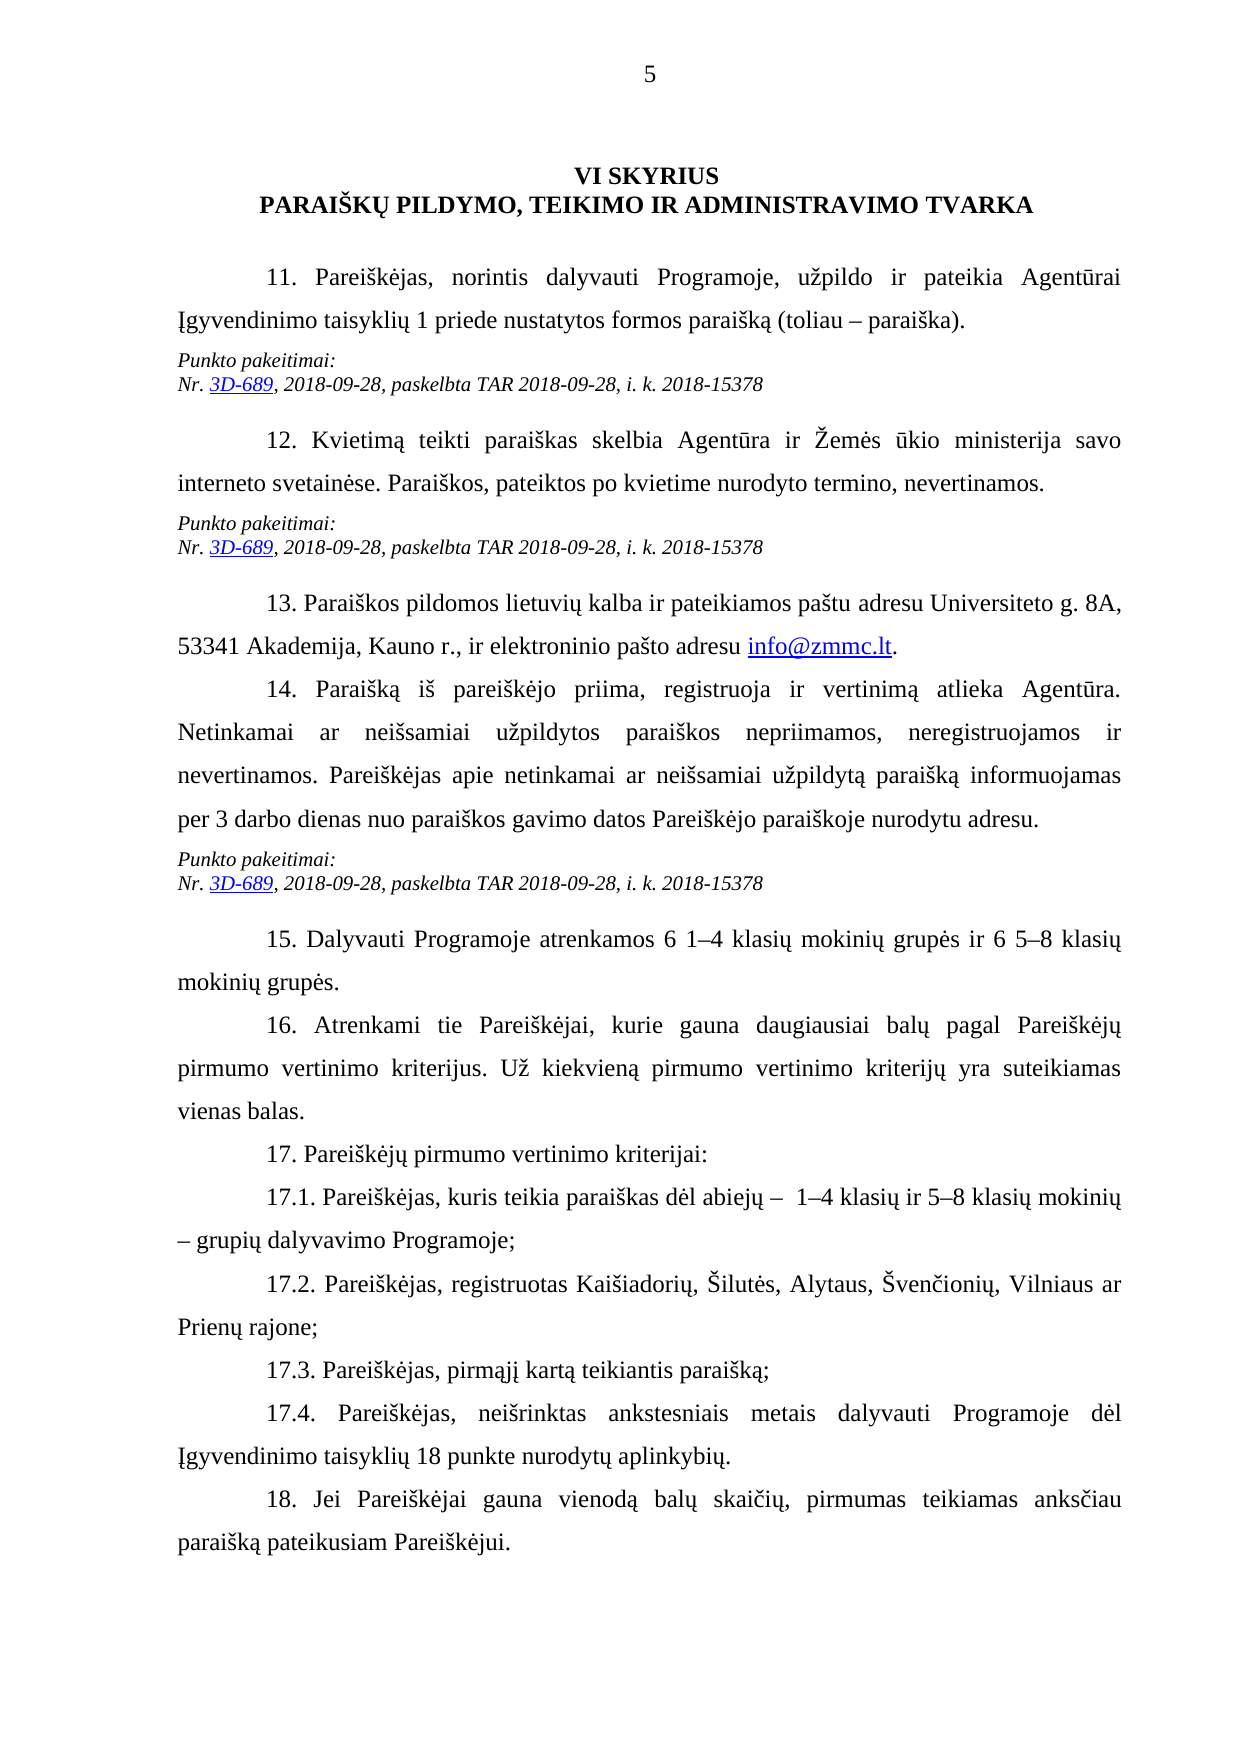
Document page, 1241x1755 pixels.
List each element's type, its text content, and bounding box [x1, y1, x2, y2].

text 17.1. Pareiškėjas, kuris teikia paraiškas dėl abiejų – 1–4 klasių ir 5–8 klasių mokinių – grupių dalyvavimo Programoje; [177, 1182, 1122, 1254]
text 17.3. Pareiškėjas, pirmąjį kartą teikiantis paraišką; [177, 1355, 1122, 1384]
text VI SKYRIUS [177, 161, 1122, 190]
text Punkto pakeitimai: [177, 511, 1122, 535]
text 14. Paraišką iš pareiškėjo priima, registruoja ir vertinimą atlieka Agentūra. Netinkamai ar neišsamiai užpildytos paraiškos nepriimamos, neregistruojamos ir nevertinamos. Pareiškėjas apie netinkamai ar neišsamiai užpildytą paraišką informuojamas per 3 darbo dienas nuo paraiškos gavimo datos Pareiškėjo paraiškoje nurodytu adresu. [177, 674, 1122, 832]
text 18. Jei Pareiškėjai gauna vienodą balų skaičių, pirmumas teikiamas anksčiau paraišką pateikusiam Pareiškėjui. [177, 1484, 1122, 1556]
text 16. Atrenkami tie Pareiškėjai, kurie gauna daugiausiai balų pagal Pareiškėjų pirmumo vertinimo kriterijus. Už kiekvieną pirmumo vertinimo kriterijų yra suteikiamas vienas balas. [177, 1010, 1122, 1125]
text Punkto pakeitimai: [177, 847, 1122, 871]
text Nr. 3D-689, 2018-09-28, paskelbta TAR 2018-09-28, i. k. 2018-15378 [177, 535, 1122, 559]
text 17. Pareiškėjų pirmumo vertinimo kriterijai: [177, 1139, 1122, 1168]
text 12. Kvietimą teikti paraiškas skelbia Agentūra ir Žemės ūkio ministerija savo interneto svetainėse. Paraiškos, pateiktos po kvietime nurodyto termino, nevertinamos. [177, 425, 1122, 497]
text 17.4. Pareiškėjas, neišrinktas ankstesniais metais dalyvauti Programoje dėl Įgyvendinimo taisyklių 18 punkte nurodytų aplinkybių. [177, 1398, 1122, 1470]
text PARAIŠKŲ PILDYMO, TEIKIMO IR ADMINISTRAVIMO TVARKA [177, 190, 1122, 219]
text Nr. 3D-689, 2018-09-28, paskelbta TAR 2018-09-28, i. k. 2018-15378 [177, 372, 1122, 396]
text 15. Dalyvauti Programoje atrenkamos 6 1–4 klasių mokinių grupės ir 6 5–8 klasių mokinių grupės. [177, 924, 1122, 996]
text Nr. 3D-689, 2018-09-28, paskelbta TAR 2018-09-28, i. k. 2018-15378 [177, 871, 1122, 895]
text 13. Paraiškos pildomos lietuvių kalba ir pateikiamos paštu adresu Universiteto g. 8A, 53341 Akademija, Kauno r., ir elektroninio pašto adresu info@zmmc.lt. [177, 588, 1122, 660]
text Punkto pakeitimai: [177, 348, 1122, 372]
text 11. Pareiškėjas, norintis dalyvauti Programoje, užpildo ir pateikia Agentūrai Įgyvendinimo taisyklių 1 priede nustatytos formos paraišką (toliau – paraiška). [177, 262, 1122, 334]
text 17.2. Pareiškėjas, registruotas Kaišiadorių, Šilutės, Alytaus, Švenčionių, Vilniaus ar Prienų rajone; [177, 1269, 1122, 1341]
